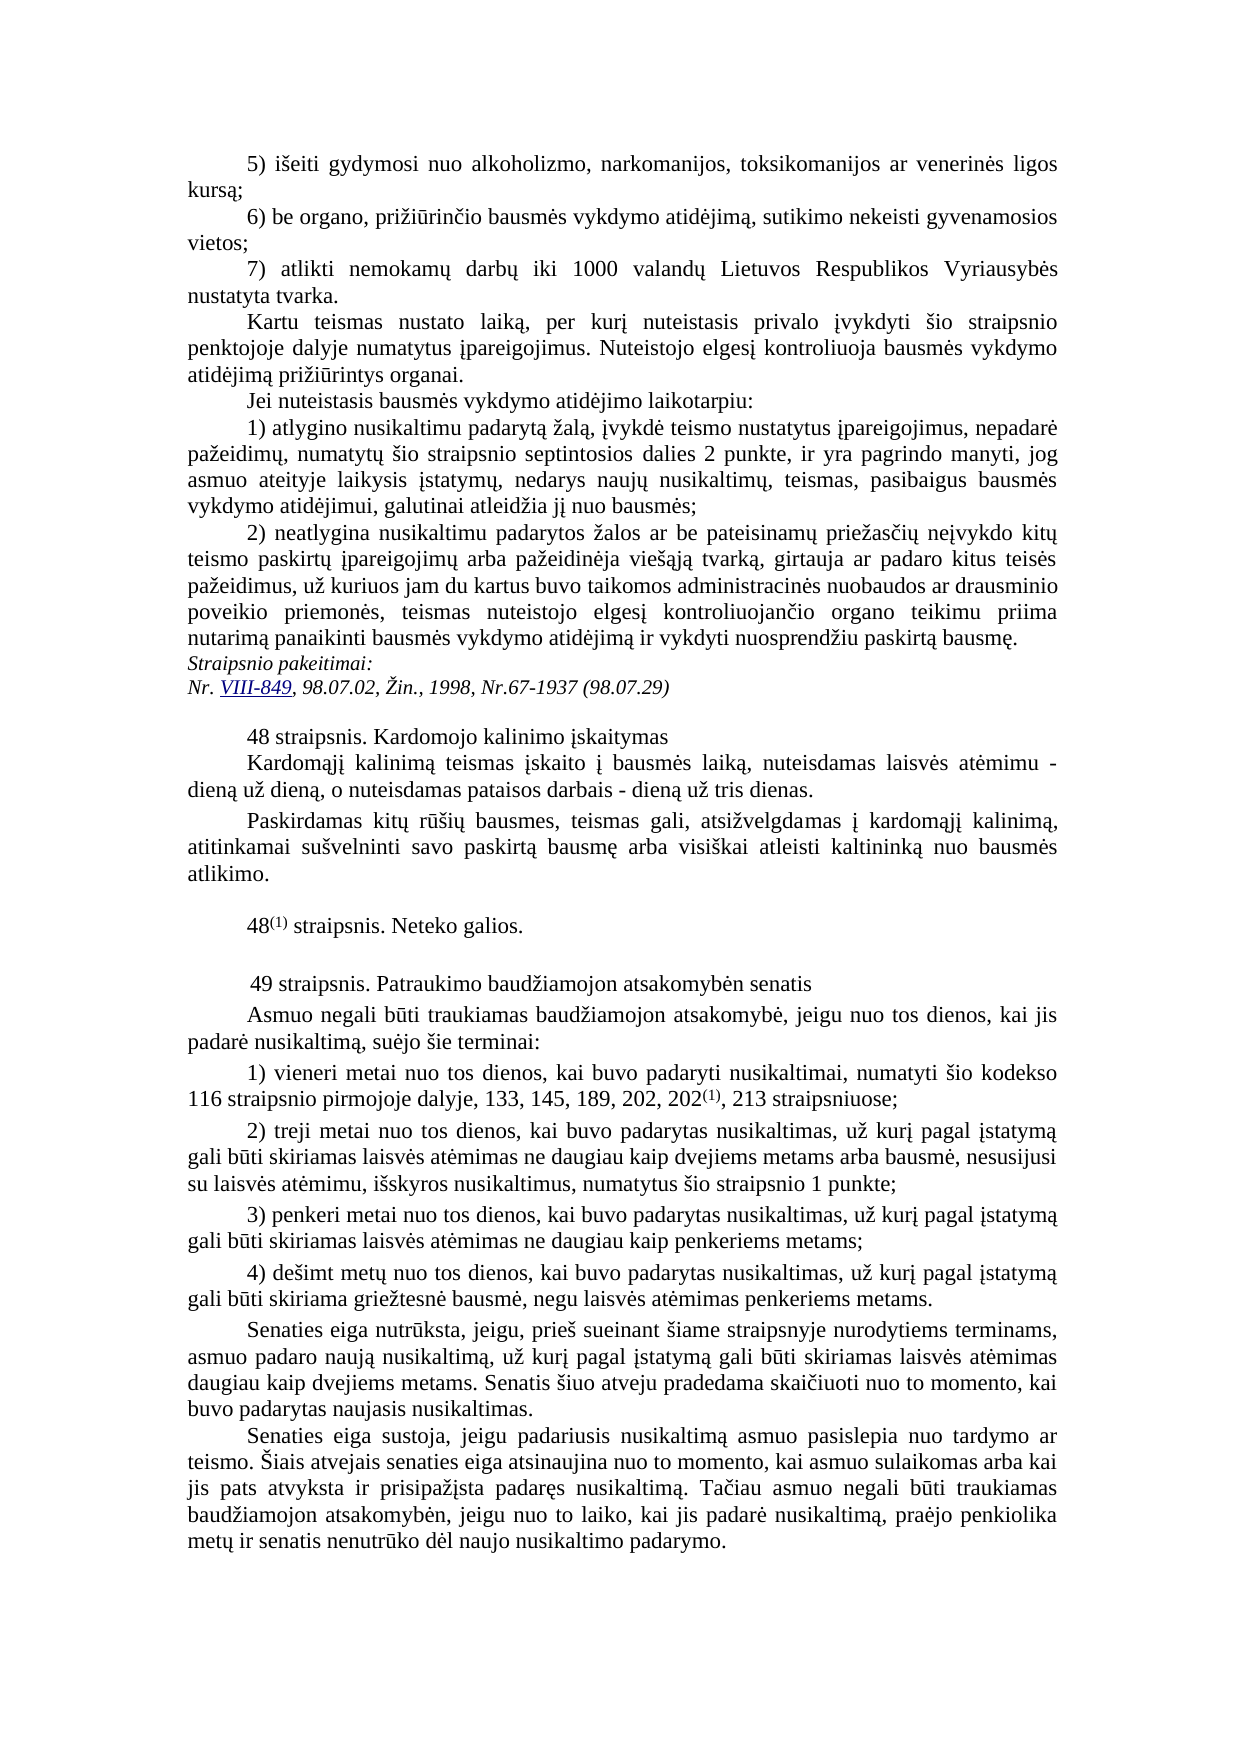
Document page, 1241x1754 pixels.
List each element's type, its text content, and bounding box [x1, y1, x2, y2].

text Senaties eiga nutrūksta, jeigu, prieš sueinant šiame straipsnyje nurodytiems terminams, asmuo padaro naują nusikaltimą, už kurį pagal įstatymą gali būti skiriamas laisvės atėmimas daugiau kaip dvejiems metams. Senatis šiuo atveju pradedama skaičiuoti nuo to momento, kai buvo padarytas naujasis nusikaltimas. [187, 1316, 1059, 1422]
text Kardomąjį kalinimą teismas įskaito į bausmės laiką, nuteisdamas laisvės atėmimu - dieną už dieną, o nuteisdamas pataisos darbais - dieną už tris dienas. [187, 749, 1059, 802]
text Straipsnio pakeitimai: [187, 651, 1059, 675]
text Jei nuteistasis bausmės vykdymo atidėjimo laikotarpiu: [187, 387, 1059, 413]
text Senaties eiga sustoja, jeigu padariusis nusikaltimą asmuo pasislepia nuo tardymo ar teismo. Šiais atvejais senaties eiga atsinaujina nuo to momento, kai asmuo sulaikomas arba kai jis pats atvyksta ir prisipažįsta padaręs nusikaltimą. Tačiau asmuo negali būti traukiamas baudžiamojon atsakomybėn, jeigu nuo to laiko, kai jis padarė nusikaltimą, praėjo penkiolika metų ir senatis nenutrūko dėl naujo nusikaltimo padarymo. [187, 1422, 1059, 1553]
text 49 straipsnis. Patraukimo baudžiamojon atsakomybėn senatis [205, 970, 1059, 996]
text 1) atlygino nusikaltimu padarytą žalą, įvykdė teismo nustatytus įpareigojimus, nepadarė pažeidimų, numatytų šio straipsnio septintosios dalies 2 punkte, ir yra pagrindo manyti, jog asmuo ateityje laikysis įstatymų, nedarys naujų nusikaltimų, teismas, pasibaigus bausmės vykdymo atidėjimui, galutinai atleidžia jį nuo bausmės; [187, 413, 1059, 519]
text 5) išeiti gydymosi nuo alkoholizmo, narkomanijos, toksikomanijos ar venerinės ligos kursą; [187, 150, 1059, 203]
text 1) vieneri metai nuo tos dienos, kai buvo padaryti nusikaltimai, numatyti šio kodekso 116 straipsnio pirmojoje dalyje, 133, 145, 189, 202, 202(1), 213 straipsniuose; [187, 1059, 1059, 1112]
text Paskirdamas kitų rūšių bausmes, teismas gali, atsižvelgda­mas į kardomąjį kalinimą, atitinkamai sušvelninti savo paskirtą bausmę arba visiškai atleisti kaltininką nuo bausmės atlikimo. [187, 807, 1059, 886]
text 6) be organo, prižiūrinčio bausmės vykdymo atidėjimą, sutikimo nekeisti gyvenamosios vietos; [187, 203, 1059, 255]
text Kartu teismas nustato laiką, per kurį nuteistasis privalo įvykdyti šio straipsnio penktojoje dalyje numatytus įpareigojimus. Nuteistojo elgesį kontroliuoja bausmės vykdymo atidėjimą prižiūrintys organai. [187, 308, 1059, 387]
text 48 straipsnis. Kardomojo kalinimo įskaitymas [210, 723, 1059, 749]
text Nr. VIII-849, 98.07.02, Žin., 1998, Nr.67-1937 (98.07.29) [187, 675, 1059, 699]
text 2) treji metai nuo tos dienos, kai buvo padarytas nusikaltimas, už kurį pagal įstatymą gali būti skiriamas laisvės atėmimas ne daugiau kaip dvejiems metams arba bausmė, nesusijusi su laisvės atėmimu, išskyros nusikaltimus, numatytus šio straipsnio 1 punkte; [187, 1117, 1059, 1196]
text 4) dešimt metų nuo tos dienos, kai buvo padarytas nusikaltimas, už kurį pagal įstatymą gali būti skiriama griežtesnė bausmė, negu laisvės atėmimas penkeriems metams. [187, 1259, 1059, 1311]
text 3) penkeri metai nuo tos dienos, kai buvo padarytas nusikaltimas, už kurį pagal įstatymą gali būti skiriamas laisvės atėmimas ne daugiau kaip penkeriems metams; [187, 1201, 1059, 1254]
text 2) neatlygina nusikaltimu padarytos žalos ar be pateisinamų priežasčių neįvykdo kitų teismo paskirtų įpareigojimų arba pažeidinėja viešąją tvarką, girtauja ar padaro kitus teisės pažeidimus, už kuriuos jam du kartus buvo taikomos administracinės nuobaudos ar drausminio poveikio priemonės, teismas nuteistojo elgesį kontroliuojančio organo teikimu priima nutarimą panaikinti bausmės vykdymo atidėjimą ir vykdyti nuosprendžiu paskirtą bausmę. [187, 519, 1059, 651]
text 7) atlikti nemokamų darbų iki 1000 valandų Lietuvos Respublikos Vyriausybės nustatyta tvarka. [187, 255, 1059, 308]
text Asmuo negali būti traukiamas baudžiamojon atsakomybė, jeigu nuo tos dienos, kai jis padarė nusikaltimą, suėjo šie terminai: [187, 1001, 1059, 1054]
text 48(1) straipsnis. Neteko galios. [202, 912, 1059, 939]
